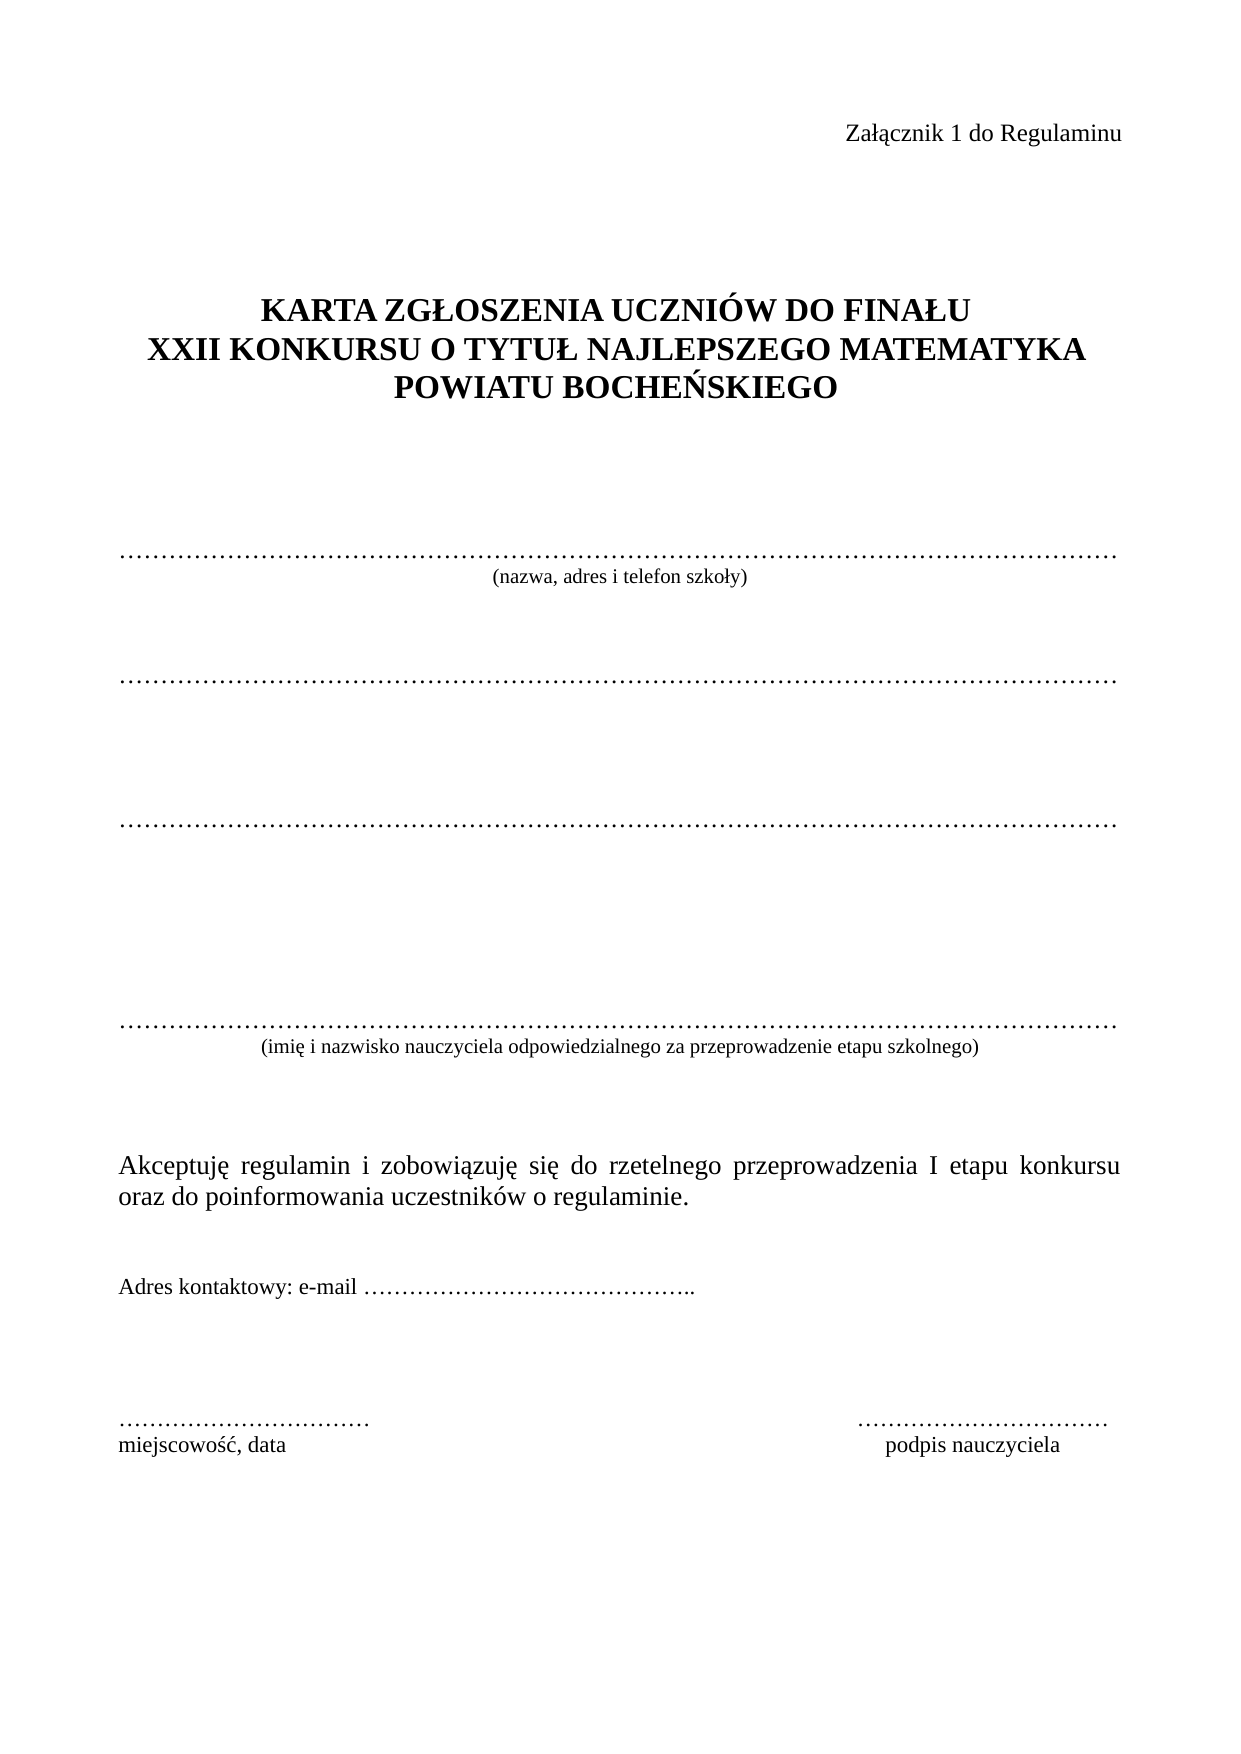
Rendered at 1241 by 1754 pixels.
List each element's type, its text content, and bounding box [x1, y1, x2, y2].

text Załącznik 1 do Regulaminu [118, 118, 1122, 147]
text KARTA ZGŁOSZENIA UCZNIÓW DO FINAŁU [118, 291, 1122, 329]
text (nazwa, adres i telefon szkoły) [118, 564, 1122, 588]
text …………………………… …………………………… [118, 1405, 1122, 1432]
text ………………………………………………………………………………………………………… [118, 660, 1122, 689]
text XXII KONKURSU O TYTUŁ NAJLEPSZEGO MATEMATYKA [118, 329, 1122, 367]
text ………………………………………………………………………………………………………… [118, 535, 1122, 564]
text POWIATU BOCHEŃSKIEGO [118, 367, 1122, 406]
text miejscowość, data podpis nauczyciela [118, 1432, 1122, 1458]
text Adres kontaktowy: e-mail …………………………………….. [118, 1273, 1122, 1300]
text (imię i nazwisko nauczyciela odpowiedzialnego za przeprowadzenie etapu szkolnego) [118, 1034, 1122, 1058]
text Akceptuję regulamin i zobowiązuję się do rzetelnego przeprowadzenia I etapu konkursu oraz do poinformowania uczestników o regulaminie. [118, 1149, 1122, 1211]
text ………………………………………………………………………………………………………… [118, 804, 1122, 832]
text ………………………………………………………………………………………………………… [118, 1005, 1122, 1034]
